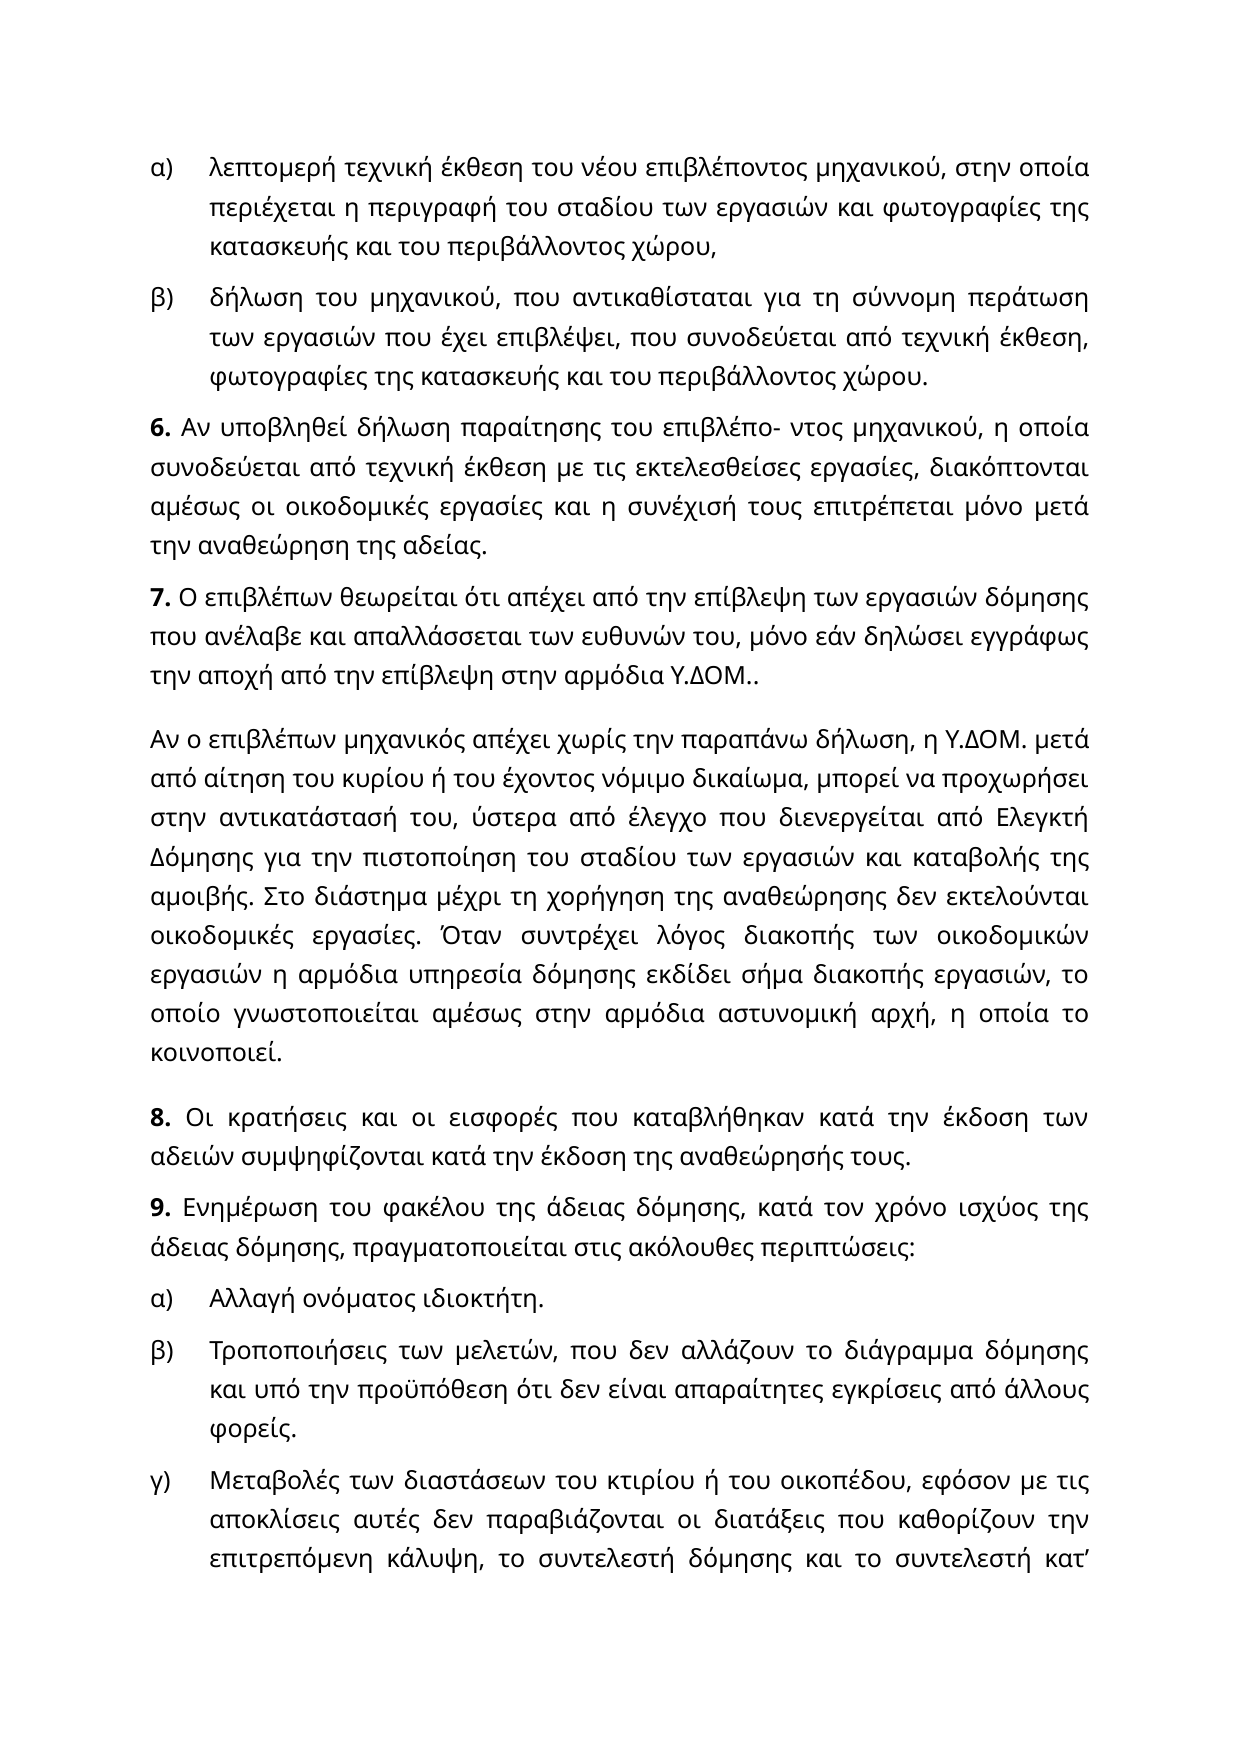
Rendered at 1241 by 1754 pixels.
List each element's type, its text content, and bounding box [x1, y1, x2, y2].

text 7. Ο επιβλέπων θεωρείται ότι απέχει από την επίβλεψη των εργασιών δόμησης που ανέλαβε και απαλλάσσεται των ευθυνών του, μόνο εάν δηλώσει εγγράφως την αποχή από την επίβλεψη στην αρμόδια Υ.ΔΟΜ.. [150, 579, 1090, 692]
list β) Τροποποιήσεις των μελετών, που δεν αλλάζουν το διάγραμμα δόμησης και υπό την προϋπόθεση ότι δεν είναι απαραίτητες εγκρίσεις από άλλους φορείς. [150, 1332, 1090, 1445]
list β) δήλωση του μηχανικού, που αντικαθίσταται για τη σύννομη περάτωση των εργασιών που έχει επιβλέψει, που συνοδεύεται από τεχνική έκθεση, φωτογραφίες της κατασκευής και του περιβάλλοντος χώρου. [150, 280, 1090, 392]
text 9. Ενημέρωση του φακέλου της άδειας δόμησης, κατά τον χρόνο ισχύος της άδειας δόμησης, πραγματοποιείται στις ακόλουθες περιπτώσεις: [150, 1190, 1090, 1263]
text Αν ο επιβλέπων μηχανικός απέχει χωρίς την παραπάνω δήλωση, η Υ.ΔΟΜ. μετά από αίτηση του κυρίου ή του έχοντος νόμιμο δικαίωμα, μπορεί να προχωρήσει στην αντικατάστασή του, ύστερα από έλεγχο που διενεργείται από Ελεγκτή Δόμησης για την πιστοποίηση του σταδίου των εργασιών και καταβολής της αμοιβής. Στο διάστημα μέχρι τη χορήγηση της αναθεώρησης δεν εκτελούνται οικοδομικές εργασίες. Όταν συντρέχει λόγος διακοπής των οικοδομικών εργασιών η αρμόδια υπηρεσία δόμησης εκδίδει σήμα διακοπής εργασιών, το οποίο γνωστοποιείται αμέσως στην αρμόδια αστυνομική αρχή, η οποία το κοινοποιεί. [150, 722, 1090, 1069]
list α) Αλλαγή ονόματος ιδιοκτήτη. [150, 1281, 1090, 1315]
text 8. Οι κρατήσεις και οι εισφορές που καταβλήθηκαν κατά την έκδοση των αδειών συμψηφίζονται κατά την έκδοση της αναθεώρησής τους. [150, 1099, 1090, 1172]
text 6. Αν υποβληθεί δήλωση παραίτησης του επιβλέπο- ντος μηχανικού, η οποία συνοδεύεται από τεχνική έκθεση με τις εκτελεσθείσες εργασίες, διακόπτονται αμέσως οι οικοδομικές εργασίες και η συνέχισή τους επιτρέπεται μόνο μετά την αναθεώρηση της αδείας. [150, 410, 1090, 562]
list γ) Μεταβολές των διαστάσεων του κτιρίου ή του οικοπέδου, εφόσον με τις αποκλίσεις αυτές δεν παραβιάζονται οι διατάξεις που καθορίζουν την επιτρεπόμενη κάλυψη, το συντελεστή δόμησης και το συντελεστή κατ’ [150, 1462, 1090, 1575]
list α) λεπτομερή τεχνική έκθεση του νέου επιβλέποντος μηχανικού, στην οποία περιέχεται η περιγραφή του σταδίου των εργασιών και φωτογραφίες της κατασκευής και του περιβάλλοντος χώρου, [150, 150, 1090, 262]
